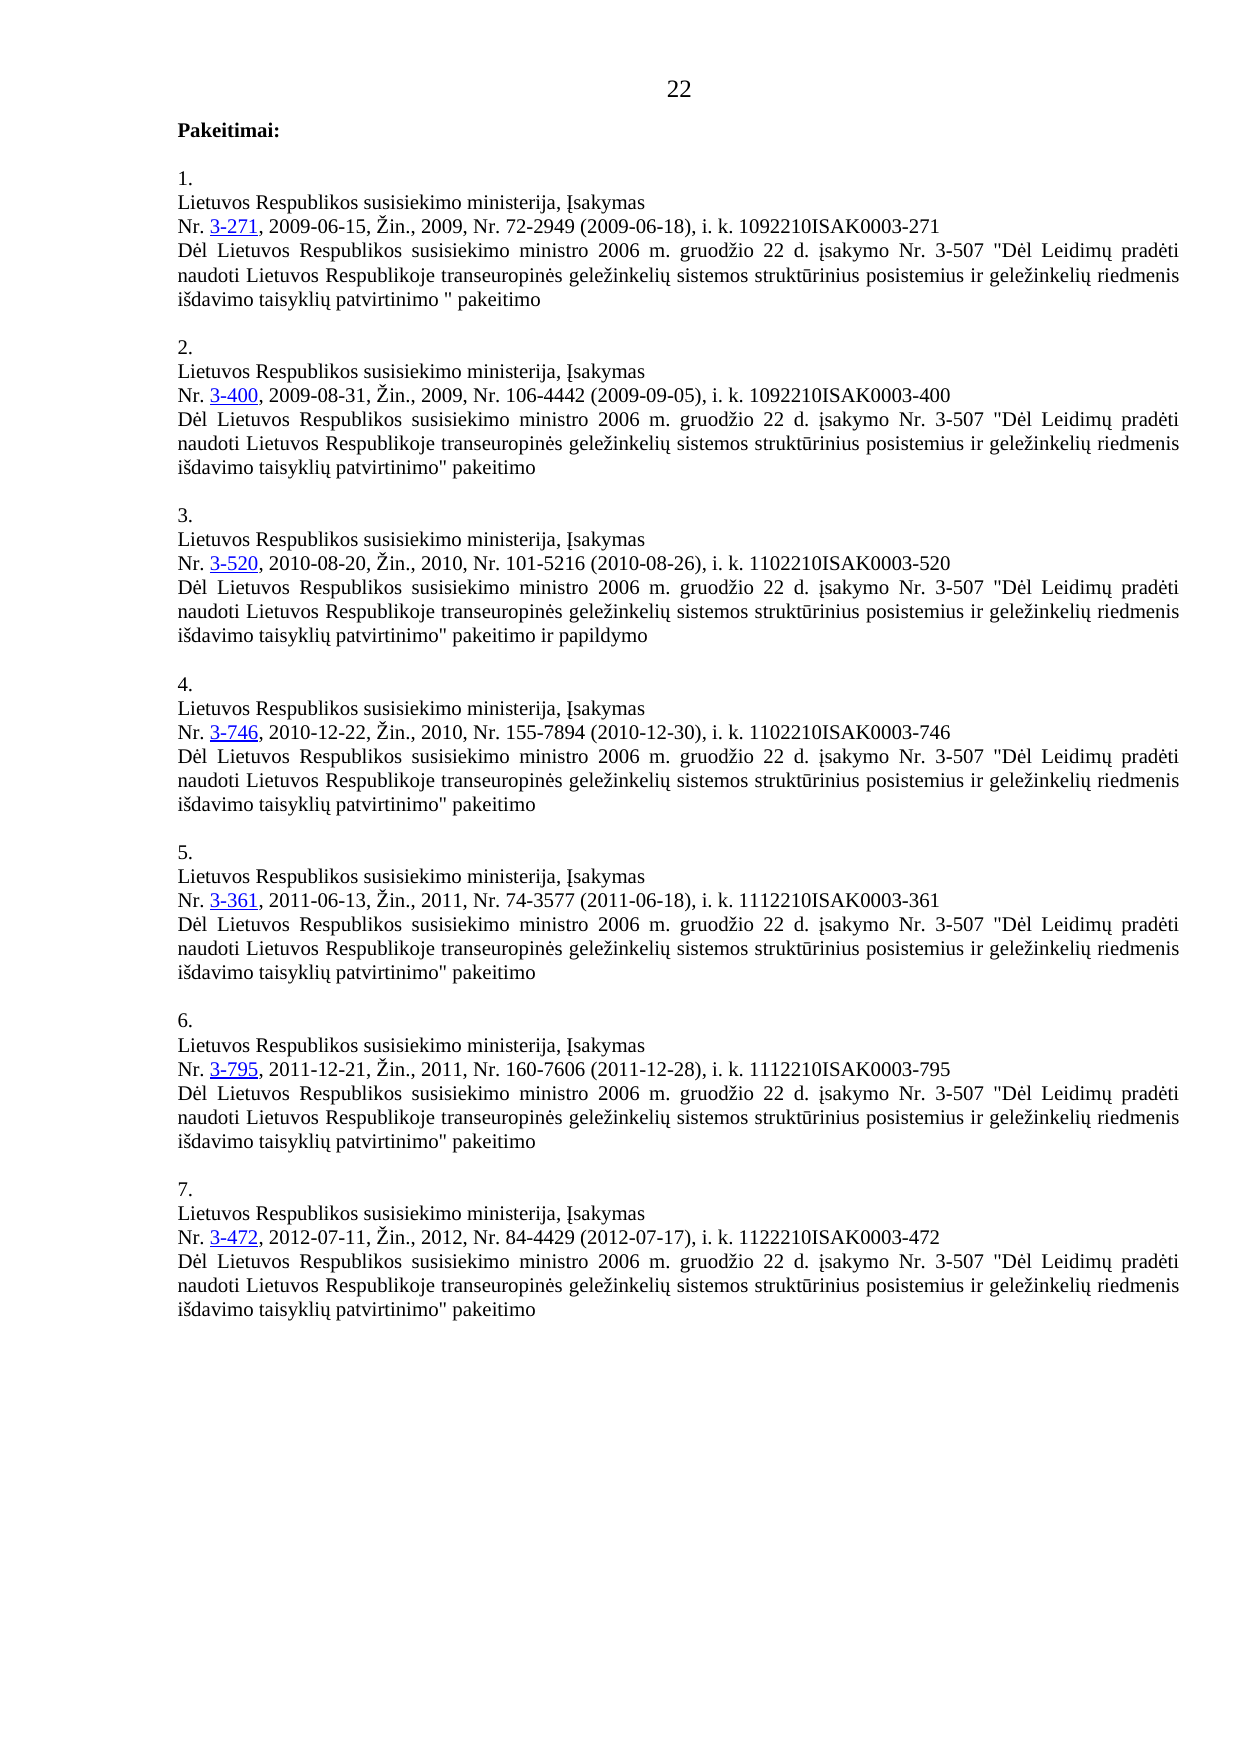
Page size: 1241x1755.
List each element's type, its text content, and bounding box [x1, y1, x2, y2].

text Nr. 3-520, 2010-08-20, Žin., 2010, Nr. 101-5216 (2010-08-26), i. k. 1102210ISAK0003-520 [177, 551, 1181, 575]
text Lietuvos Respublikos susisiekimo ministerija, Įsakymas [177, 696, 1181, 720]
text 1. [177, 166, 1181, 190]
text Nr. 3-400, 2009-08-31, Žin., 2009, Nr. 106-4442 (2009-09-05), i. k. 1092210ISAK0003-400 [177, 383, 1181, 407]
text Nr. 3-746, 2010-12-22, Žin., 2010, Nr. 155-7894 (2010-12-30), i. k. 1102210ISAK0003-746 [177, 720, 1181, 744]
text Nr. 3-472, 2012-07-11, Žin., 2012, Nr. 84-4429 (2012-07-17), i. k. 1122210ISAK0003-472 [177, 1225, 1181, 1249]
text 7. [177, 1177, 1181, 1201]
text 5. [177, 840, 1181, 864]
text Nr. 3-361, 2011-06-13, Žin., 2011, Nr. 74-3577 (2011-06-18), i. k. 1112210ISAK0003-361 [177, 888, 1181, 912]
text 2. [177, 335, 1181, 359]
text Dėl Lietuvos Respublikos susisiekimo ministro 2006 m. gruodžio 22 d. įsakymo Nr. 3-507 "Dėl Leidimų pradėti naudoti Lietuvos Respublikoje transeuropinės geležinkelių sistemos struktūrinius posistemius ir geležinkelių riedmenis išdavimo taisyklių patvirtinimo" pakeitimo [177, 744, 1181, 816]
text Lietuvos Respublikos susisiekimo ministerija, Įsakymas [177, 359, 1181, 383]
text Dėl Lietuvos Respublikos susisiekimo ministro 2006 m. gruodžio 22 d. įsakymo Nr. 3-507 "Dėl Leidimų pradėti naudoti Lietuvos Respublikoje transeuropinės geležinkelių sistemos struktūrinius posistemius ir geležinkelių riedmenis išdavimo taisyklių patvirtinimo" pakeitimo [177, 1249, 1181, 1321]
text Lietuvos Respublikos susisiekimo ministerija, Įsakymas [177, 864, 1181, 888]
text Dėl Lietuvos Respublikos susisiekimo ministro 2006 m. gruodžio 22 d. įsakymo Nr. 3-507 "Dėl Leidimų pradėti naudoti Lietuvos Respublikoje transeuropinės geležinkelių sistemos struktūrinius posistemius ir geležinkelių riedmenis išdavimo taisyklių patvirtinimo " pakeitimo [177, 238, 1181, 311]
text Lietuvos Respublikos susisiekimo ministerija, Įsakymas [177, 527, 1181, 551]
text 3. [177, 503, 1181, 527]
text Nr. 3-795, 2011-12-21, Žin., 2011, Nr. 160-7606 (2011-12-28), i. k. 1112210ISAK0003-795 [177, 1057, 1181, 1081]
text Lietuvos Respublikos susisiekimo ministerija, Įsakymas [177, 1201, 1181, 1225]
text Dėl Lietuvos Respublikos susisiekimo ministro 2006 m. gruodžio 22 d. įsakymo Nr. 3-507 "Dėl Leidimų pradėti naudoti Lietuvos Respublikoje transeuropinės geležinkelių sistemos struktūrinius posistemius ir geležinkelių riedmenis išdavimo taisyklių patvirtinimo" pakeitimo [177, 912, 1181, 984]
text Lietuvos Respublikos susisiekimo ministerija, Įsakymas [177, 190, 1181, 214]
text Nr. 3-271, 2009-06-15, Žin., 2009, Nr. 72-2949 (2009-06-18), i. k. 1092210ISAK0003-271 [177, 214, 1181, 238]
text Dėl Lietuvos Respublikos susisiekimo ministro 2006 m. gruodžio 22 d. įsakymo Nr. 3-507 "Dėl Leidimų pradėti naudoti Lietuvos Respublikoje transeuropinės geležinkelių sistemos struktūrinius posistemius ir geležinkelių riedmenis išdavimo taisyklių patvirtinimo" pakeitimo ir papildymo [177, 575, 1181, 647]
text Dėl Lietuvos Respublikos susisiekimo ministro 2006 m. gruodžio 22 d. įsakymo Nr. 3-507 "Dėl Leidimų pradėti naudoti Lietuvos Respublikoje transeuropinės geležinkelių sistemos struktūrinius posistemius ir geležinkelių riedmenis išdavimo taisyklių patvirtinimo" pakeitimo [177, 1081, 1181, 1153]
text Lietuvos Respublikos susisiekimo ministerija, Įsakymas [177, 1032, 1181, 1057]
text 4. [177, 672, 1181, 696]
text 6. [177, 1008, 1181, 1032]
text Pakeitimai: [177, 118, 1181, 142]
text Dėl Lietuvos Respublikos susisiekimo ministro 2006 m. gruodžio 22 d. įsakymo Nr. 3-507 "Dėl Leidimų pradėti naudoti Lietuvos Respublikoje transeuropinės geležinkelių sistemos struktūrinius posistemius ir geležinkelių riedmenis išdavimo taisyklių patvirtinimo" pakeitimo [177, 407, 1181, 479]
